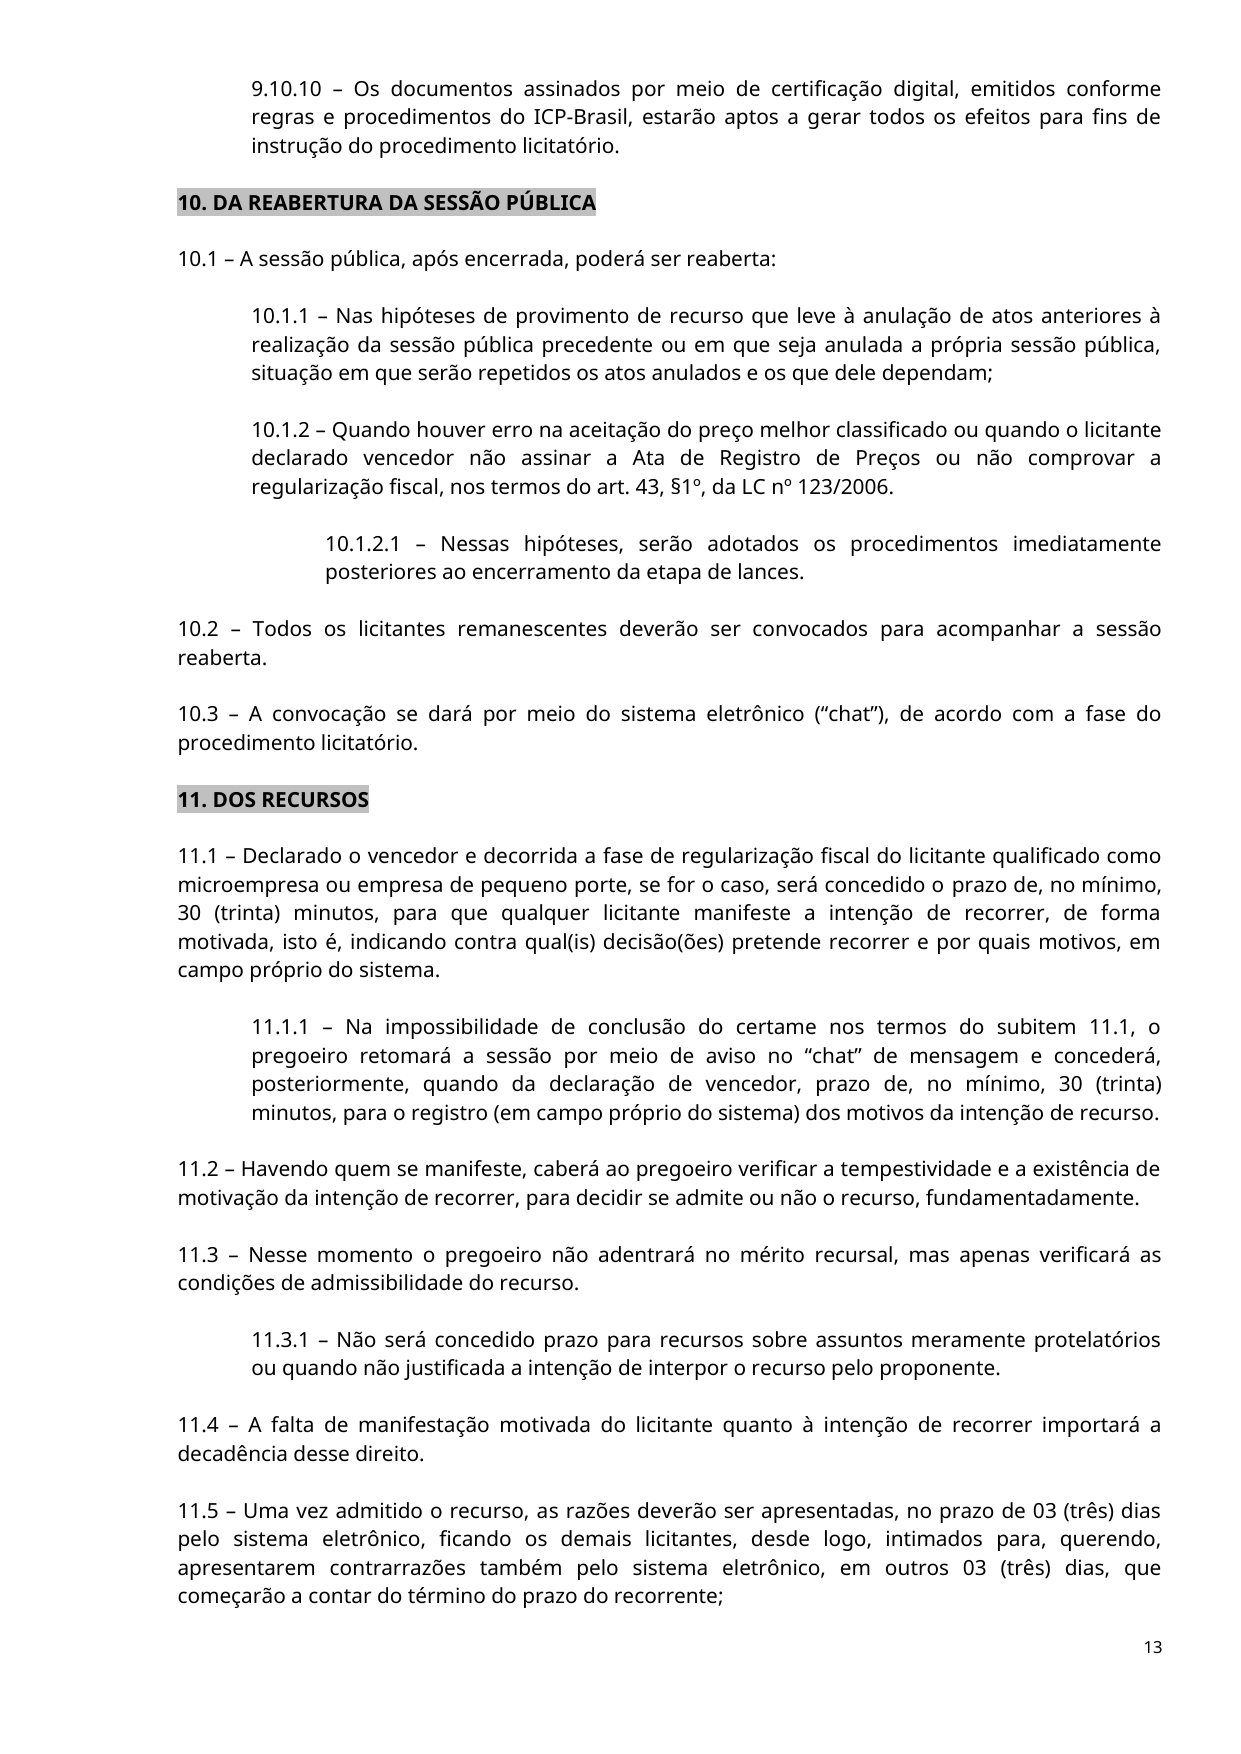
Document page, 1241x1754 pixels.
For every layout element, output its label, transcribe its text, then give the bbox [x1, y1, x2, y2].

text 11.4 – A falta de manifestação motivada do licitante quanto à intenção de recorrer importará a decadência desse direito. [177, 1410, 1162, 1467]
text 10.1.1 – Nas hipóteses de provimento de recurso que leve à anulação de atos anteriores à realização da sessão pública precedente ou em que seja anulada a própria sessão pública, situação em que serão repetidos os atos anulados e os que dele dependam; [251, 301, 1162, 387]
text 10.3 – A convocação se dará por meio do sistema eletrônico (“chat”), de acordo com a fase do procedimento licitatório. [177, 699, 1162, 756]
text 11.5 – Uma vez admitido o recurso, as razões deverão ser apresentadas, no prazo de 03 (três) dias pelo sistema eletrônico, ficando os demais licitantes, desde logo, intimados para, querendo, apresentarem contrarrazões também pelo sistema eletrônico, em outros 03 (três) dias, que começarão a contar do término do prazo do recorrente; [177, 1496, 1162, 1609]
text 10.1.2 – Quando houver erro na aceitação do preço melhor classificado ou quando o licitante declarado vencedor não assinar a Ata de Registro de Preços ou não comprovar a regularização fiscal, nos termos do art. 43, §1º, da LC nº 123/2006. [251, 415, 1162, 500]
text 10.2 – Todos os licitantes remanescentes deverão ser convocados para acompanhar a sessão reaberta. [177, 614, 1162, 671]
text 11. DOS RECURSOS [177, 785, 1162, 813]
text 11.3 – Nesse momento o pregoeiro não adentrará no mérito recursal, mas apenas verificará as condições de admissibilidade do recurso. [177, 1240, 1162, 1297]
text 11.1.1 – Na impossibilidade de conclusão do certame nos termos do subitem 11.1, o pregoeiro retomará a sessão por meio de aviso no “chat” de mensagem e concederá, posteriormente, quando da declaração de vencedor, prazo de, no mínimo, 30 (trinta) minutos, para o registro (em campo próprio do sistema) dos motivos da intenção de recurso. [251, 1012, 1162, 1126]
text 11.2 – Havendo quem se manifeste, caberá ao pregoeiro verificar a tempestividade e a existência de motivação da intenção de recorrer, para decidir se admite ou não o recurso, fundamentadamente. [177, 1154, 1162, 1211]
text 10. DA REABERTURA DA SESSÃO PÚBLICA [177, 188, 1162, 216]
list 9.10.10 – Os documentos assinados por meio de certificação digital, emitidos conforme regras e procedimentos do ICP-Brasil, estarão aptos a gerar todos os efeitos para fins de instrução do procedimento licitatório. [251, 74, 1162, 159]
text 11.1 – Declarado o vencedor e decorrida a fase de regularização fiscal do licitante qualificado como microempresa ou empresa de pequeno porte, se for o caso, será concedido o prazo de, no mínimo, 30 (trinta) minutos, para que qualquer licitante manifeste a intenção de recorrer, de forma motivada, isto é, indicando contra qual(is) decisão(ões) pretende recorrer e por quais motivos, em campo próprio do sistema. [177, 842, 1162, 984]
text 11.3.1 – Não será concedido prazo para recursos sobre assuntos meramente protelatórios ou quando não justificada a intenção de interpor o recurso pelo proponente. [251, 1325, 1162, 1382]
text 10.1 – A sessão pública, após encerrada, poderá ser reaberta: [177, 244, 1162, 273]
text 10.1.2.1 – Nessas hipóteses, serão adotados os procedimentos imediatamente posteriores ao encerramento da etapa de lances. [325, 529, 1162, 586]
